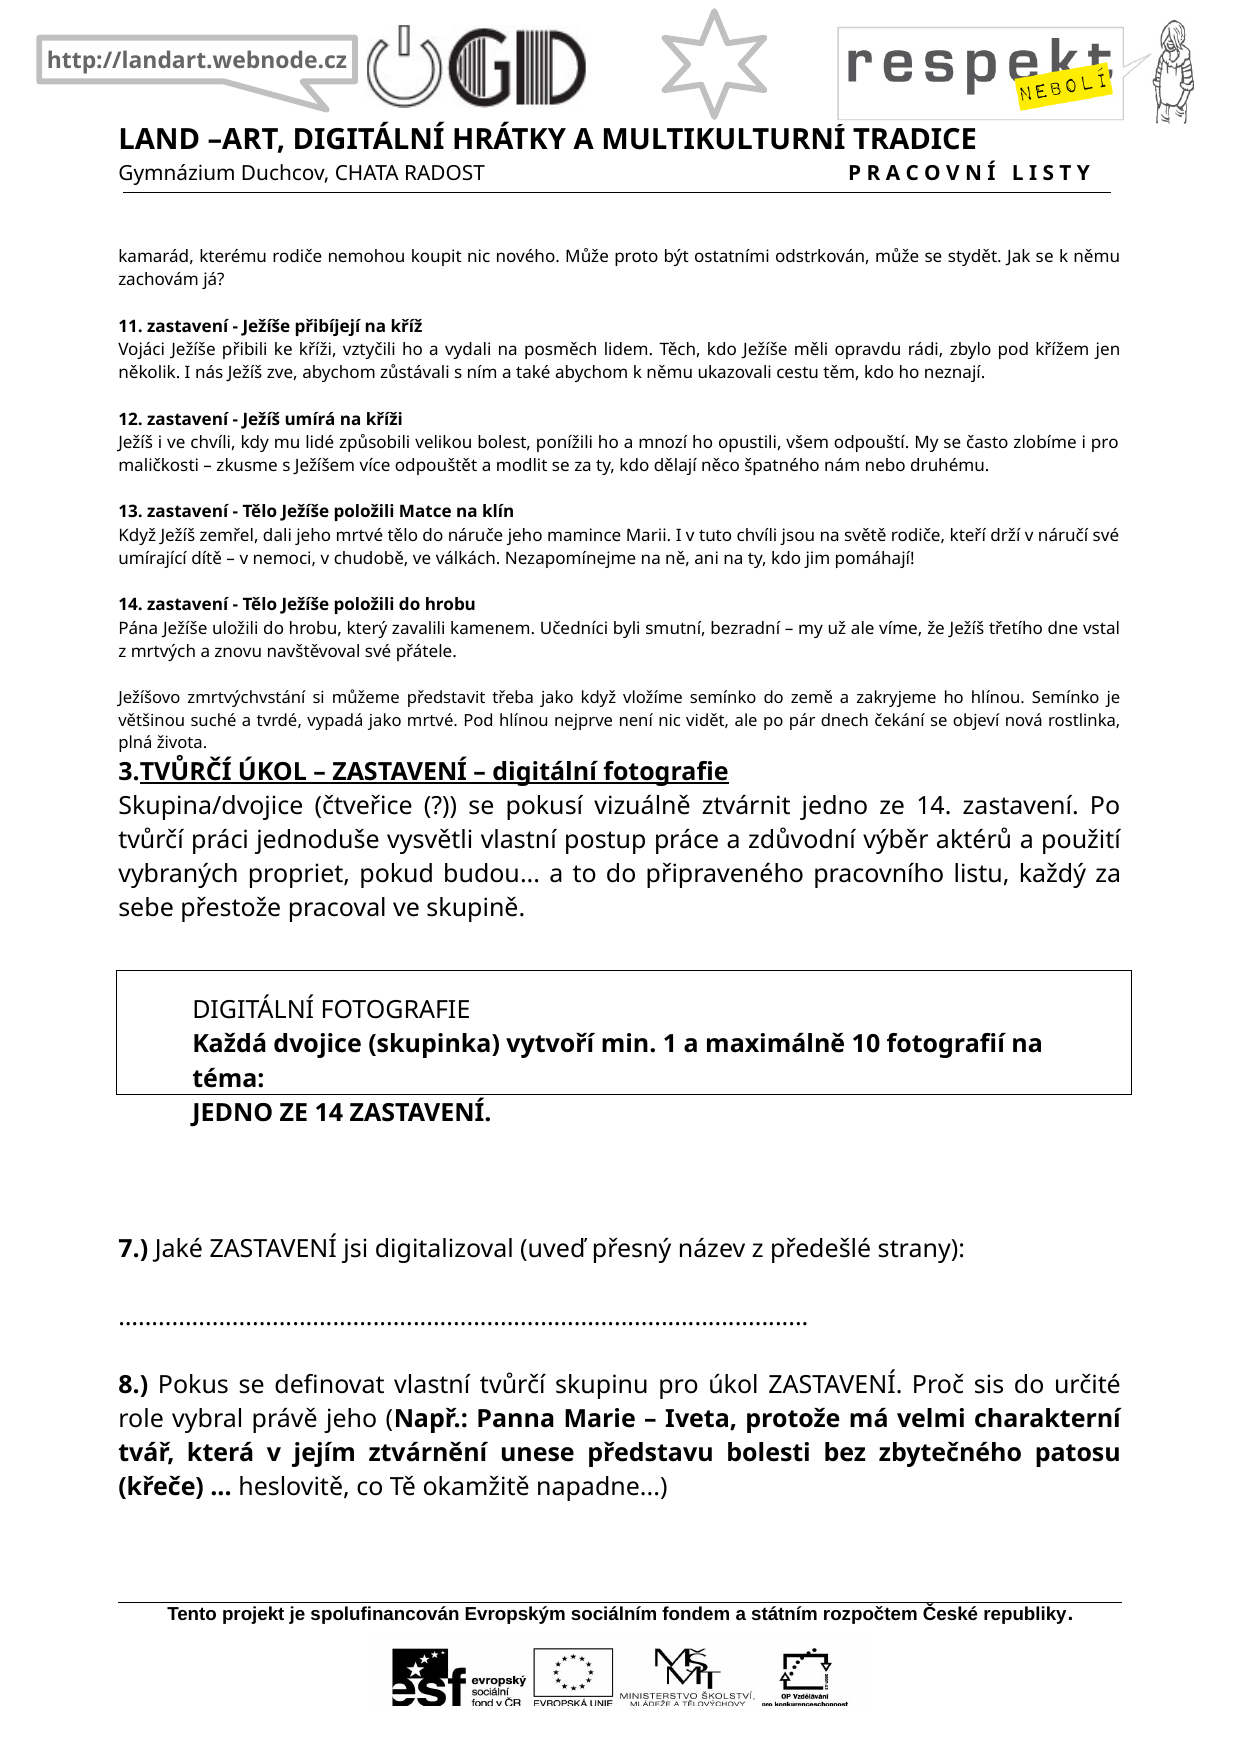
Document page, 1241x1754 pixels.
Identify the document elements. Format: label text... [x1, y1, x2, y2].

list Pokus se definovat vlastní tvůrčí skupinu pro úkol ZASTAVENÍ. Proč sis do určité role vybral právě jeho (Např.: Panna Marie – Iveta, protože má velmi charakterní tvář, která v jejím ztvárnění unese představu bolesti bez zbytečného patosu (křeče) ... heslovitě, co Tě okamžitě napadne...) [118, 1367, 1122, 1503]
text 14. zastavení - Tělo Ježíše položili do hrobu [118, 593, 1122, 616]
text Vojáci Ježíše přibili ke kříži, vztyčili ho a vydali na posměch lidem. Těch, kdo Ježíše měli opravdu rádi, zbylo pod křížem jen několik. I nás Ježíš zve, abychom zůstávali s ním a také abychom k němu ukazovali cestu těm, kdo ho neznají. [118, 337, 1122, 383]
text Když Ježíš zemřel, dali jeho mrtvé tělo do náruče jeho mamince Marii. I v tuto chvíli jsou na světě rodiče, kteří drží v náručí své umírající dítě – v nemoci, v chudobě, ve válkách. Nezapomínejme na ně, ani na ty, kdo jim pomáhají! [118, 523, 1122, 569]
list Skupina/dvojice (čtveřice (?)) se pokusí vizuálně ztvárnit jedno ze 14. zastavení. Po tvůrčí práci jednoduše vysvětli vlastní postup práce a zdůvodní výběr aktérů a použití vybraných propriet, pokud budou... a to do připraveného pracovního listu, každý za sebe přestože pracoval ve skupině. [118, 788, 1122, 924]
text 11. zastavení - Ježíše přibíjejí na kříž [118, 314, 1122, 337]
picture [367, 25, 586, 108]
text Pána Ježíše uložili do hrobu, který zavalili kamenem. Učedníci byli smutní, bezradní – my už ale víme, že Ježíš třetího dne vstal z mrtvých a znovu navštěvoval své přátele. [118, 616, 1122, 662]
text ….................................................................................................... [118, 1299, 1122, 1333]
list JEDNO ZE 14 ZASTAVENÍ. [192, 1095, 1122, 1128]
list DIGITÁLNÍ FOTOGRAFIE [192, 971, 1122, 1026]
text kamarád, kterému rodiče nemohou koupit nic nového. Může proto být ostatními odstrkován, může se stydět. Jak se k němu zachovám já? [118, 244, 1122, 291]
text Ježíšovo zmrtvýchvstání si můžeme představit třeba jako když vložíme semínko do země a zakryjeme ho hlínou. Semínko je většinou suché a tvrdé, vypadá jako mrtvé. Pod hlínou nejprve není nic vidět, ale po pár dnech čekání se objeví nová rostlinka, plná života. [118, 686, 1122, 754]
text Ježíš i ve chvíli, kdy mu lidé způsobili velikou bolest, ponížili ho a mnozí ho opustili, všem odpouští. My se často zlobíme i pro maličkosti – zkusme s Ježíšem více odpouštět a modlit se za ty, kdo dělají něco špatného nám nebo druhému. [118, 430, 1122, 476]
picture [837, 20, 1194, 124]
list Každá dvojice (skupinka) vytvoří min. 1 a maximálně 10 fotografií na téma: [192, 1026, 1122, 1094]
list [192, 958, 1122, 970]
text 12. zastavení - Ježíš umírá na kříži [118, 407, 1122, 430]
text 13. zastavení - Tělo Ježíše položili Matce na klín [118, 500, 1122, 523]
list 3.TVŮRČÍ ÚKOL – ZASTAVENÍ – digitální fotografie [118, 754, 1122, 788]
list Jaké ZASTAVENÍ jsi digitalizoval (uveď přesný název z předešlé strany): [118, 1231, 1122, 1264]
picture [368, 1634, 873, 1706]
